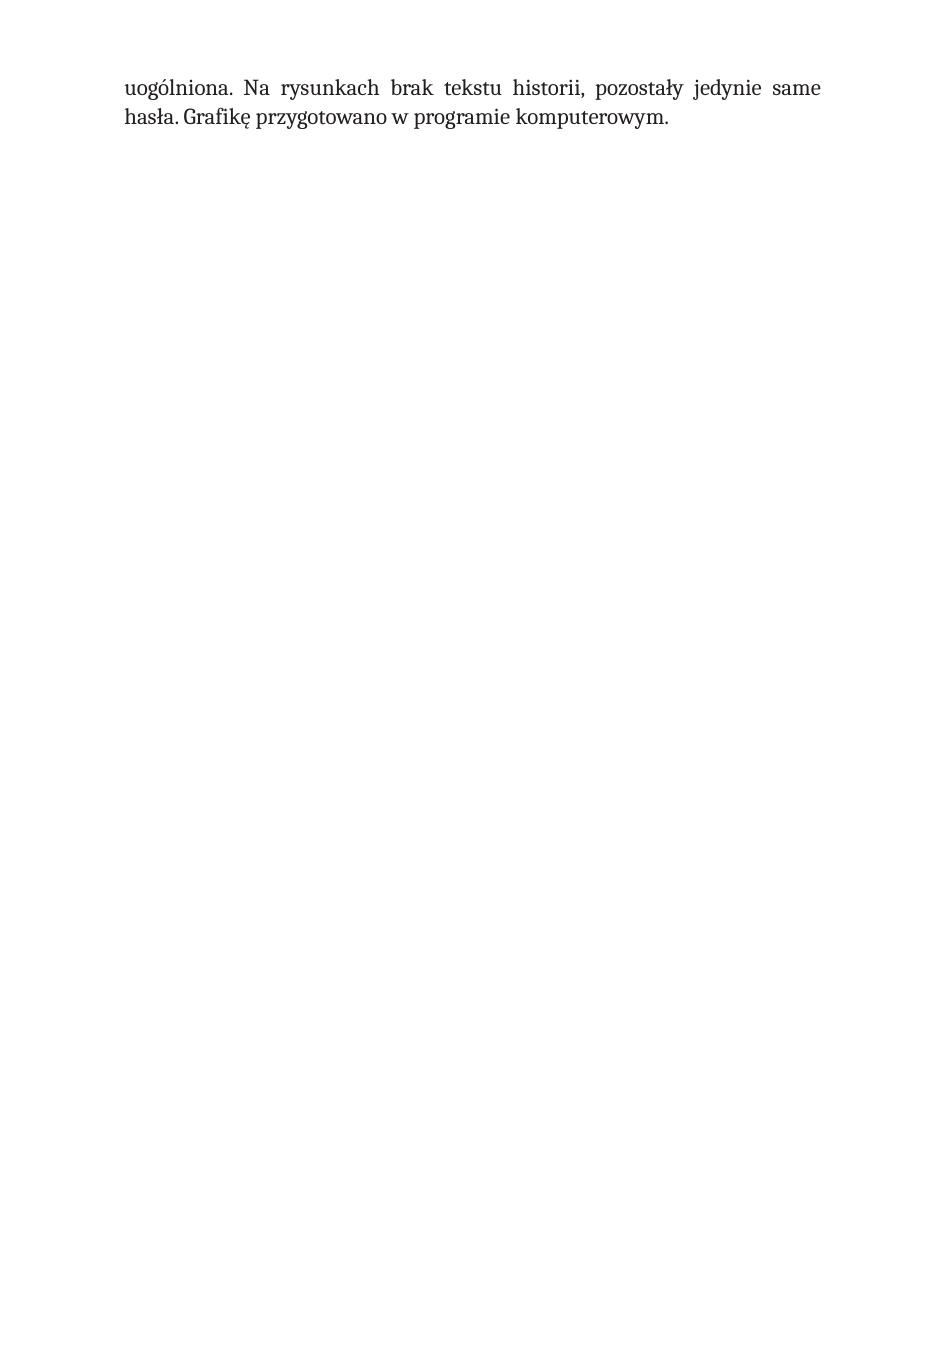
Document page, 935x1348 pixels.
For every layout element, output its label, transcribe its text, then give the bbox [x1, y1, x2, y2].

text uogólniona. Na rysunkach brak tekstu historii, pozostały jedynie same hasła. Grafikę przygotowano w programie komputerowym. [124, 75, 822, 130]
